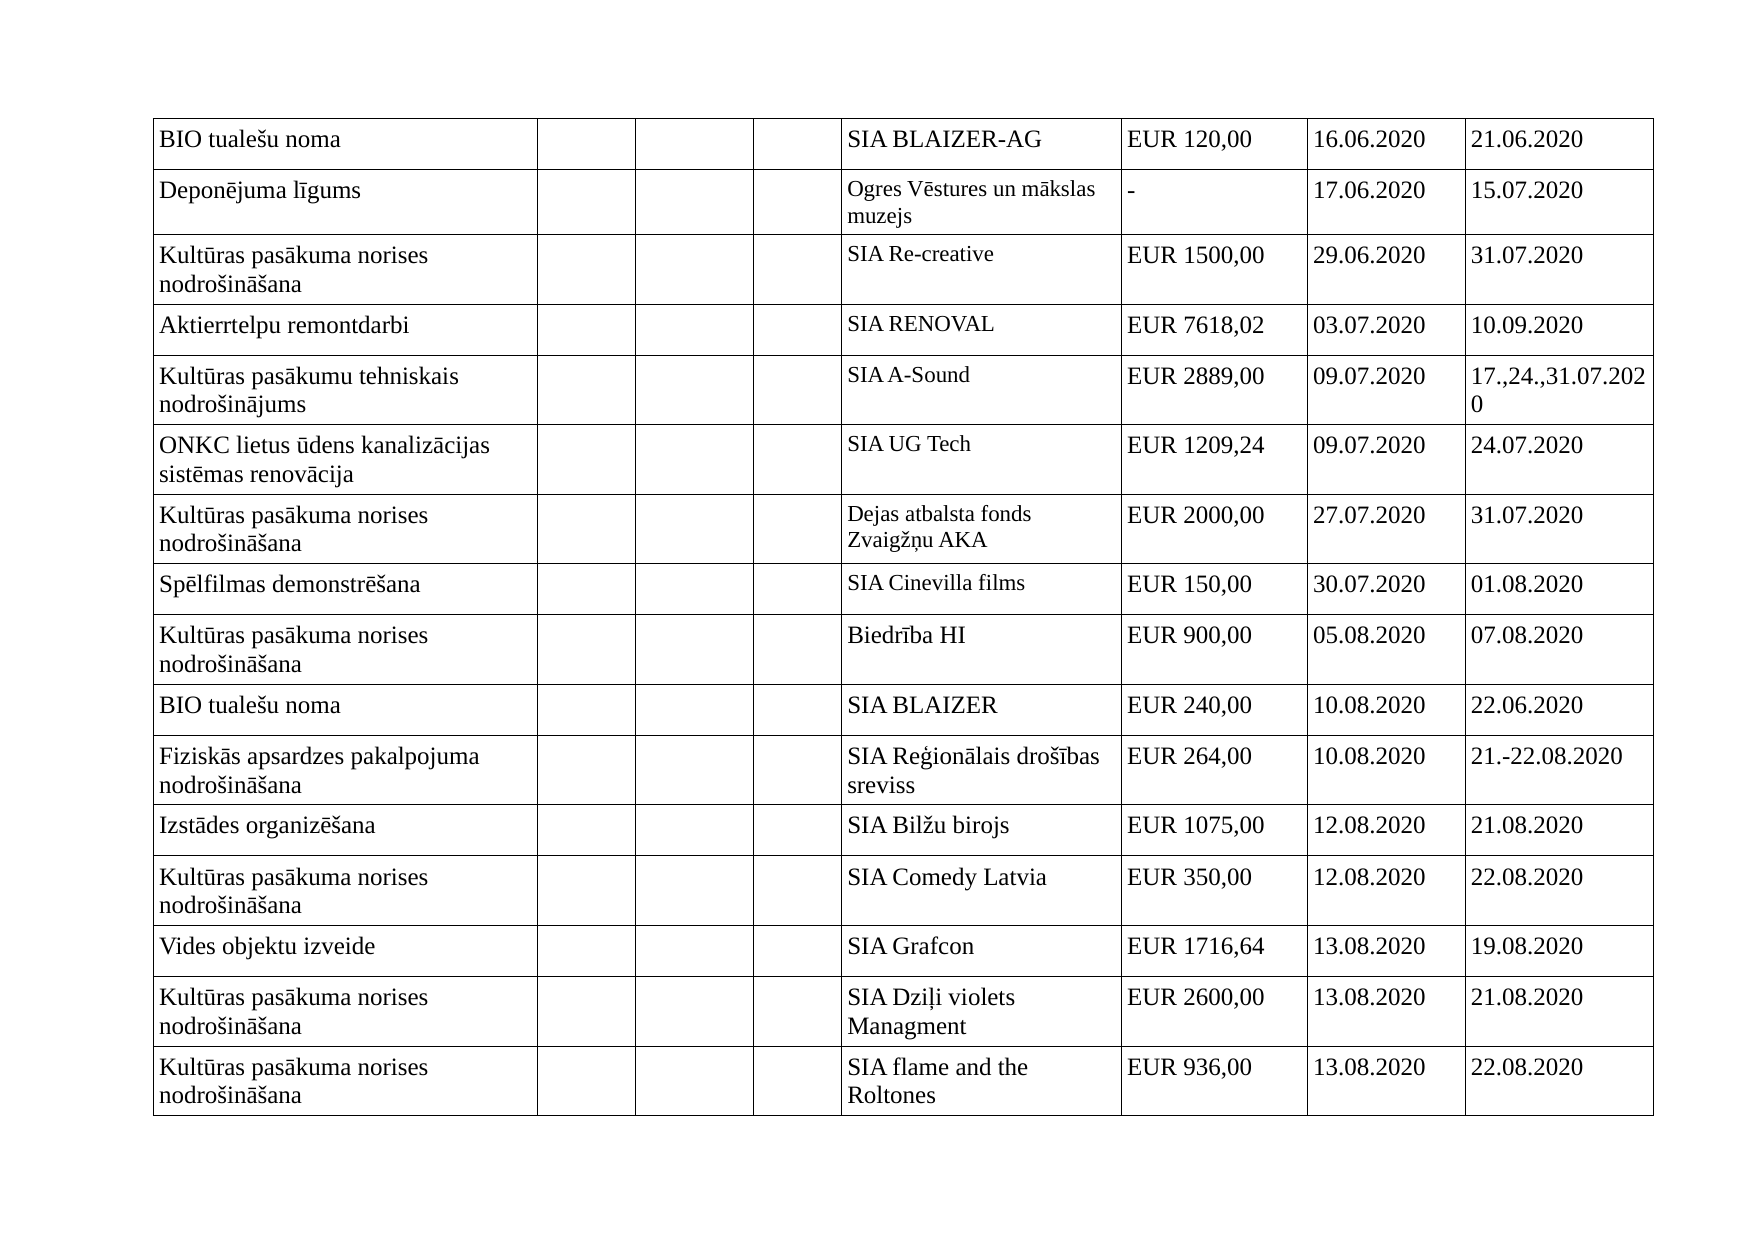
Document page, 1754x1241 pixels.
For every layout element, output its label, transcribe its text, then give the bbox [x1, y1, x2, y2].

table_cell [538, 805, 635, 855]
table_cell 19.08.2020 [1466, 926, 1653, 976]
table_cell [636, 235, 753, 303]
table_cell EUR 1500,00 [1122, 235, 1307, 303]
table_cell [636, 615, 753, 684]
table_cell SIA Reģionālais drošības sreviss [842, 736, 1121, 804]
table_cell BIO tualešu noma [154, 119, 537, 169]
table_cell [754, 1047, 841, 1115]
table_cell SIA BLAIZER-AG [842, 119, 1121, 169]
table_cell Spēlfilmas demonstrēšana [154, 564, 537, 614]
table_cell SIA Dziļi violets Managment [842, 977, 1121, 1046]
table_cell EUR 1075,00 [1122, 805, 1307, 855]
table_cell [538, 119, 635, 169]
table_cell EUR 1209,24 [1122, 425, 1307, 493]
table_cell [754, 977, 841, 1046]
table_cell EUR 2889,00 [1122, 356, 1307, 424]
table_cell [538, 170, 635, 234]
table_cell [636, 685, 753, 735]
table_cell [636, 564, 753, 614]
table_cell [636, 305, 753, 354]
table_cell Kultūras pasākuma norises nodrošināšana [154, 856, 537, 925]
table_cell [538, 615, 635, 684]
table_cell 17.,24.,31.07.2020 [1466, 356, 1653, 424]
table_cell [538, 564, 635, 614]
table_cell Kultūras pasākuma norises nodrošināšana [154, 615, 537, 684]
table_cell 07.08.2020 [1466, 615, 1653, 684]
table_cell 22.08.2020 [1466, 856, 1653, 925]
table_cell EUR 7618,02 [1122, 305, 1307, 354]
table_cell [636, 977, 753, 1046]
table_cell EUR 2600,00 [1122, 977, 1307, 1046]
table_cell SIA Comedy Latvia [842, 856, 1121, 925]
table_cell Kultūras pasākuma norises nodrošināšana [154, 977, 537, 1046]
table_cell [538, 685, 635, 735]
table_cell [754, 615, 841, 684]
table_cell SIA Re-creative [842, 235, 1121, 303]
table_cell [636, 170, 753, 234]
table_cell EUR 900,00 [1122, 615, 1307, 684]
table_cell SIA Bilžu birojs [842, 805, 1121, 855]
table_cell SIA flame and the Roltones [842, 1047, 1121, 1115]
table_cell 27.07.2020 [1308, 495, 1465, 563]
table_cell EUR 264,00 [1122, 736, 1307, 804]
table_cell 21.08.2020 [1466, 977, 1653, 1046]
table_cell Izstādes organizēšana [154, 805, 537, 855]
table_cell [636, 736, 753, 804]
table_cell [754, 305, 841, 354]
table_cell [754, 736, 841, 804]
table_cell Vides objektu izveide [154, 926, 537, 976]
table_cell 30.07.2020 [1308, 564, 1465, 614]
table_cell [636, 356, 753, 424]
table_cell EUR 1716,64 [1122, 926, 1307, 976]
table_cell [754, 926, 841, 976]
table_cell [754, 805, 841, 855]
table_cell SIA BLAIZER [842, 685, 1121, 735]
table_cell Kultūras pasākuma norises nodrošināšana [154, 1047, 537, 1115]
table_cell 15.07.2020 [1466, 170, 1653, 234]
table_cell SIA A-Sound [842, 356, 1121, 424]
table_cell [538, 305, 635, 354]
table_cell [636, 119, 753, 169]
table_cell [754, 170, 841, 234]
table_cell 16.06.2020 [1308, 119, 1465, 169]
table_cell EUR 350,00 [1122, 856, 1307, 925]
table_cell [538, 425, 635, 493]
table_cell [538, 926, 635, 976]
table_cell [754, 495, 841, 563]
table_cell SIA UG Tech [842, 425, 1121, 493]
table_cell 31.07.2020 [1466, 235, 1653, 303]
table_cell 13.08.2020 [1308, 977, 1465, 1046]
table_cell 31.07.2020 [1466, 495, 1653, 563]
table_cell Kultūras pasākumu tehniskais nodrošinājums [154, 356, 537, 424]
table_cell [636, 1047, 753, 1115]
table_cell [754, 119, 841, 169]
table_cell Ogres Vēstures un mākslas muzejs [842, 170, 1121, 234]
table_cell 21.06.2020 [1466, 119, 1653, 169]
table_cell Aktierrtelpu remontdarbi [154, 305, 537, 354]
table_cell Kultūras pasākuma norises nodrošināšana [154, 235, 537, 303]
table_cell 05.08.2020 [1308, 615, 1465, 684]
table_cell EUR 150,00 [1122, 564, 1307, 614]
table_cell [636, 495, 753, 563]
table_cell [538, 977, 635, 1046]
table_cell 24.07.2020 [1466, 425, 1653, 493]
table_cell EUR 2000,00 [1122, 495, 1307, 563]
table_cell SIA Grafcon [842, 926, 1121, 976]
table_cell EUR 120,00 [1122, 119, 1307, 169]
table_cell [538, 736, 635, 804]
table_cell [636, 805, 753, 855]
table_cell [754, 235, 841, 303]
table_cell [538, 856, 635, 925]
table_cell 09.07.2020 [1308, 356, 1465, 424]
table_cell 10.08.2020 [1308, 736, 1465, 804]
table_cell Dejas atbalsta fonds Zvaigžņu AKA [842, 495, 1121, 563]
table_cell Fiziskās apsardzes pakalpojuma nodrošināšana [154, 736, 537, 804]
table_cell ONKC lietus ūdens kanalizācijas sistēmas renovācija [154, 425, 537, 493]
table_cell 17.06.2020 [1308, 170, 1465, 234]
table_cell 01.08.2020 [1466, 564, 1653, 614]
table_cell Deponējuma līgums [154, 170, 537, 234]
table_cell SIA Cinevilla films [842, 564, 1121, 614]
table_cell Biedrība HI [842, 615, 1121, 684]
table_cell EUR 240,00 [1122, 685, 1307, 735]
table_cell [636, 856, 753, 925]
table_cell 21.08.2020 [1466, 805, 1653, 855]
table_cell [538, 1047, 635, 1115]
table_cell 13.08.2020 [1308, 926, 1465, 976]
table_cell 21.-22.08.2020 [1466, 736, 1653, 804]
table_cell [538, 356, 635, 424]
table_cell 12.08.2020 [1308, 856, 1465, 925]
table_cell Kultūras pasākuma norises nodrošināšana [154, 495, 537, 563]
table_cell 10.08.2020 [1308, 685, 1465, 735]
table_cell [754, 564, 841, 614]
table_cell [754, 685, 841, 735]
table_cell 22.08.2020 [1466, 1047, 1653, 1115]
table_cell EUR 936,00 [1122, 1047, 1307, 1115]
table_cell BIO tualešu noma [154, 685, 537, 735]
table_cell [538, 495, 635, 563]
table_cell 13.08.2020 [1308, 1047, 1465, 1115]
table_cell 12.08.2020 [1308, 805, 1465, 855]
table_cell [754, 425, 841, 493]
table_cell 03.07.2020 [1308, 305, 1465, 354]
table_cell 10.09.2020 [1466, 305, 1653, 354]
table_cell 09.07.2020 [1308, 425, 1465, 493]
table_cell 29.06.2020 [1308, 235, 1465, 303]
table_cell [754, 356, 841, 424]
table_cell [538, 235, 635, 303]
table_cell [636, 926, 753, 976]
table_cell [636, 425, 753, 493]
table_cell SIA RENOVAL [842, 305, 1121, 354]
table_cell 22.06.2020 [1466, 685, 1653, 735]
table_cell - [1122, 170, 1307, 234]
table_cell [754, 856, 841, 925]
